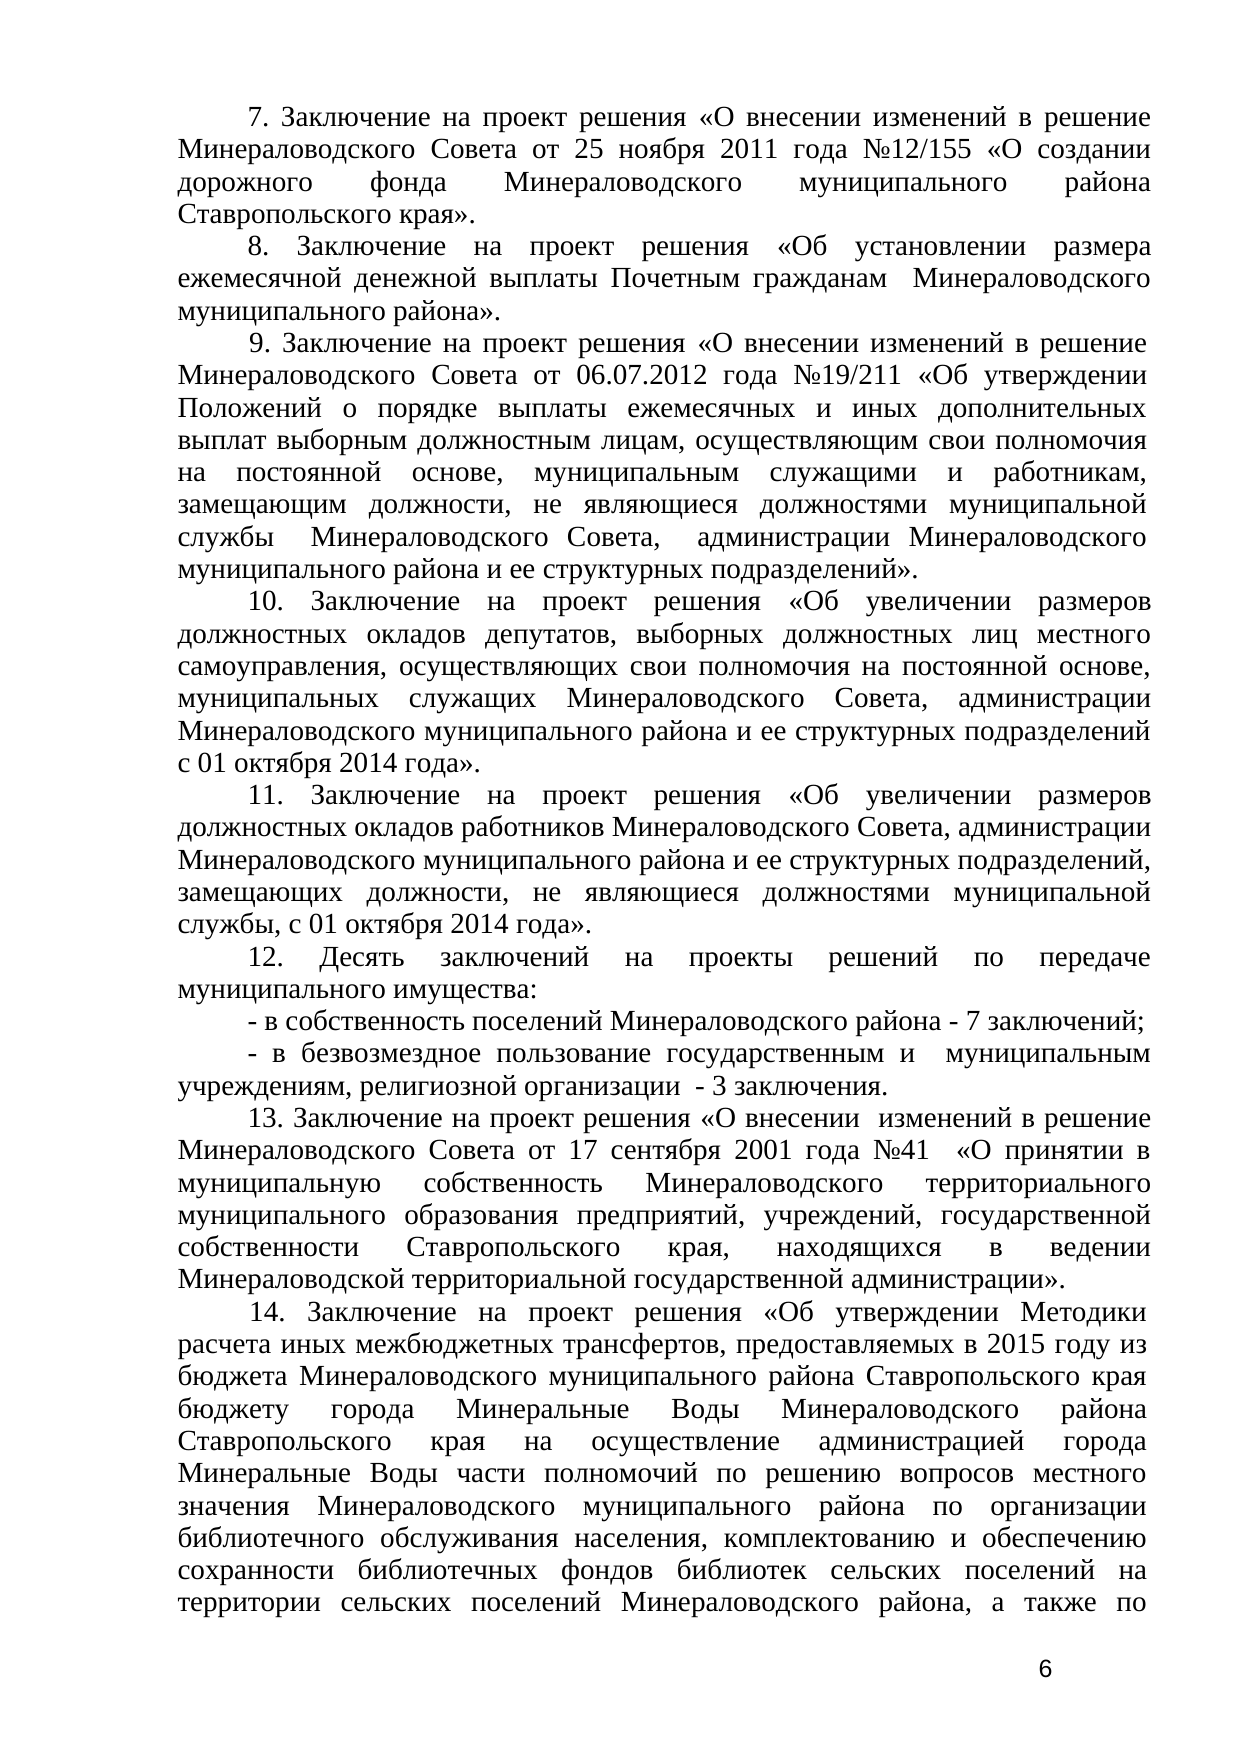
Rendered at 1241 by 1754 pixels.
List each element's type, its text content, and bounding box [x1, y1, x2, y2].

text - в безвозмездное пользование государственным и муниципальным учреждениям, религиозной организации - 3 заключения. [177, 1037, 1152, 1101]
text 7. Заключение на проект решения «О внесении изменений в решение Минераловодского Совета от 25 ноября 2011 года №12/155 «О создании дорожного фонда Минераловодского муниципального района Ставропольского края». [177, 100, 1152, 229]
text 14. Заключение на проект решения «Об утверждении Методики расчета иных межбюджетных трансфертов, предоставляемых в 2015 году из бюджета Минераловодского муниципального района Ставропольского края бюджету города Минеральные Воды Минераловодского района Ставропольского края на осуществление администрацией города Минеральные Воды части полномочий по решению вопросов местного значения Минераловодского муниципального района по организации библиотечного обслуживания населения, комплектованию и обеспечению сохранности библиотечных фондов библиотек сельских поселений на территории сельских поселений Минераловодского района, а также по [177, 1295, 1147, 1618]
text 13. Заключение на проект решения «О внесении изменений в решение Минераловодского Совета от 17 сентября 2001 года №41 «О принятии в муниципальную собственность Минераловодского территориального муниципального образования предприятий, учреждений, государственной собственности Ставропольского края, находящихся в ведении Минераловодской территориальной государственной администрации». [177, 1101, 1152, 1295]
text 9. Заключение на проект решения «О внесении изменений в решение Минераловодского Совета от 06.07.2012 года №19/211 «Об утверждении Положений о порядке выплаты ежемесячных и иных дополнительных выплат выборным должностным лицам, осуществляющим свои полномочия на постоянной основе, муниципальным служащими и работникам, замещающим должности, не являющиеся должностями муниципальной службы Минераловодского Совета, администрации Минераловодского муниципального района и ее структурных подразделений». [177, 326, 1147, 585]
text 11. Заключение на проект решения «Об увеличении размеров должностных окладов работников Минераловодского Совета, администрации Минераловодского муниципального района и ее структурных подразделений, замещающих должности, не являющиеся должностями муниципальной службы, с 01 октября 2014 года». [177, 778, 1152, 940]
text 8. Заключение на проект решения «Об установлении размера ежемесячной денежной выплаты Почетным гражданам Минераловодского муниципального района». [177, 229, 1152, 326]
text 10. Заключение на проект решения «Об увеличении размеров должностных окладов депутатов, выборных должностных лиц местного самоуправления, осуществляющих свои полномочия на постоянной основе, муниципальных служащих Минераловодского Совета, администрации Минераловодского муниципального района и ее структурных подразделений с 01 октября 2014 года». [177, 585, 1152, 778]
text - в собственность поселений Минераловодского района - 7 заключений; [177, 1004, 1152, 1037]
text 12. Десять заключений на проекты решений по передаче муниципального имущества: [177, 940, 1152, 1004]
